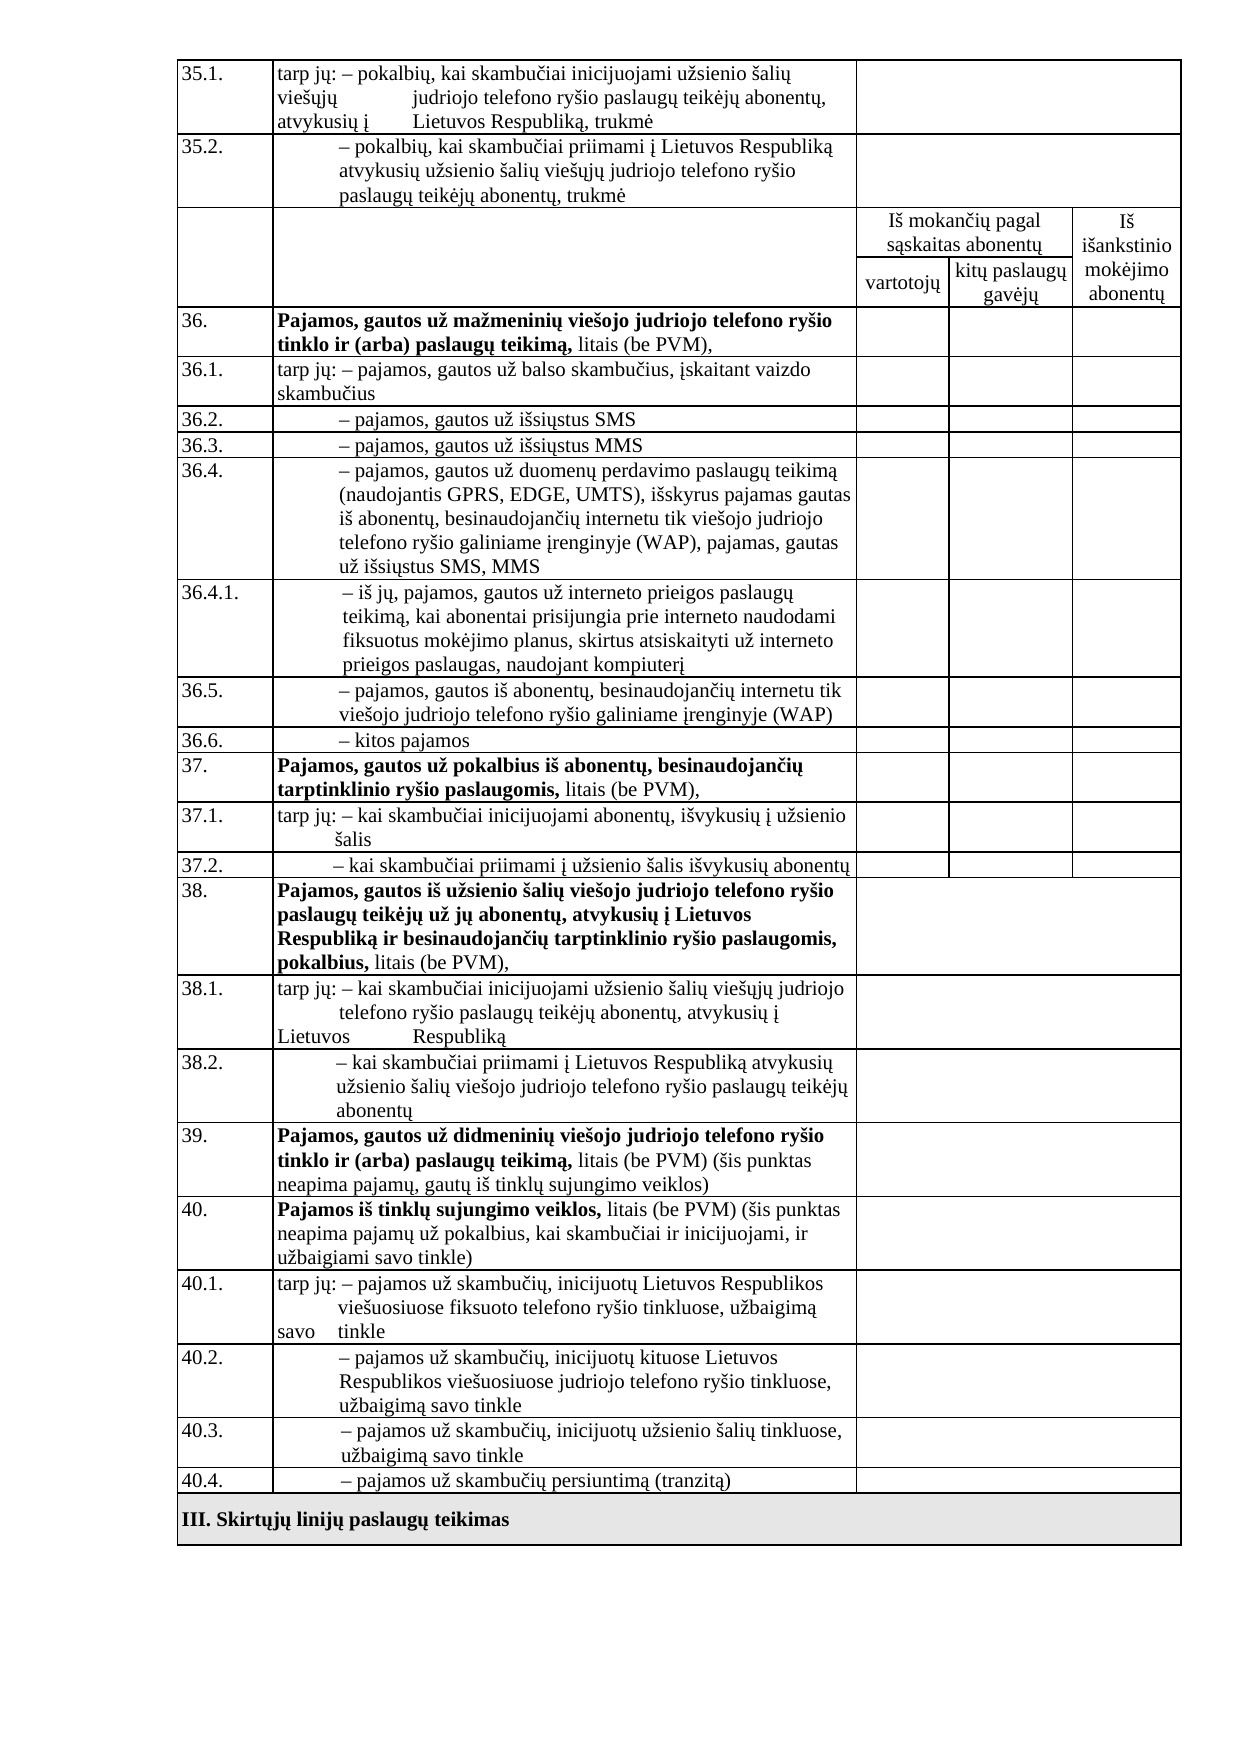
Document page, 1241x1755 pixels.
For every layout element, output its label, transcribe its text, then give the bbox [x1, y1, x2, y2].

table_cell 35.2. [178, 135, 272, 207]
table_cell 36.1. [178, 357, 272, 405]
table_cell [1073, 580, 1180, 676]
table_cell [857, 1271, 1180, 1343]
table_cell [857, 433, 861, 457]
table_cell [1068, 728, 1072, 752]
table_cell 40.2. [178, 1345, 272, 1417]
table_cell [1073, 308, 1180, 356]
table_cell [950, 678, 1072, 726]
table_cell [857, 61, 1180, 133]
table_cell [1068, 433, 1072, 457]
table_cell 40. [178, 1197, 272, 1269]
table_cell [857, 1123, 1180, 1196]
table_cell [1073, 728, 1077, 752]
table_cell [857, 853, 861, 877]
table_cell 35.1. [178, 61, 272, 133]
table_cell [950, 803, 1072, 851]
table_cell [1073, 458, 1180, 578]
table_cell [1068, 407, 1072, 431]
table_cell [1068, 853, 1072, 877]
table_cell [857, 728, 861, 752]
table_cell [274, 208, 856, 306]
table_cell [1073, 853, 1077, 877]
table_cell [178, 208, 272, 306]
table_cell 36.5. [178, 678, 272, 726]
table_cell [1073, 803, 1180, 851]
table_cell [1073, 433, 1077, 457]
table_cell 37. [178, 753, 272, 801]
table_cell III. Skirtųjų linijų paslaugų teikimas [178, 1494, 1180, 1544]
table_cell [1073, 357, 1180, 405]
table_cell [857, 976, 1180, 1048]
table_cell [1073, 678, 1180, 726]
table_cell 38.1. [178, 976, 272, 1048]
table_cell 36.4. [178, 458, 272, 578]
table_cell 38. [178, 878, 272, 974]
table_cell [857, 753, 948, 801]
table_cell 40.3. [178, 1418, 272, 1467]
table_cell 37.1. [178, 803, 272, 851]
table_cell vartotojų [857, 258, 948, 306]
table_cell [857, 135, 1180, 207]
table_cell [950, 753, 1072, 801]
table_cell [950, 458, 1072, 578]
table_cell [857, 1050, 1180, 1122]
table_cell [857, 580, 948, 676]
table_cell [857, 308, 948, 356]
table_cell [857, 1418, 1180, 1467]
table_cell 38.2. [178, 1050, 272, 1122]
table_cell [950, 357, 1072, 405]
table_cell [857, 458, 948, 578]
table_cell [1073, 407, 1077, 431]
table_cell 39. [178, 1123, 272, 1196]
table_cell [857, 407, 861, 431]
table_cell [857, 803, 948, 851]
table_cell [857, 1197, 1180, 1269]
table_cell 40.1. [178, 1271, 272, 1343]
table_cell [950, 580, 1072, 676]
table_cell [1073, 753, 1180, 801]
table_cell [857, 357, 948, 405]
table_cell 36.4.1. [178, 580, 272, 676]
table_cell [857, 1468, 861, 1492]
table_cell [857, 1345, 1180, 1417]
table_cell 36. [178, 308, 272, 356]
table_cell [857, 878, 1180, 974]
table_cell [950, 308, 1072, 356]
table_cell Iš išankstinio mokėjimo abonentų [1073, 208, 1180, 306]
table_cell [857, 678, 948, 726]
